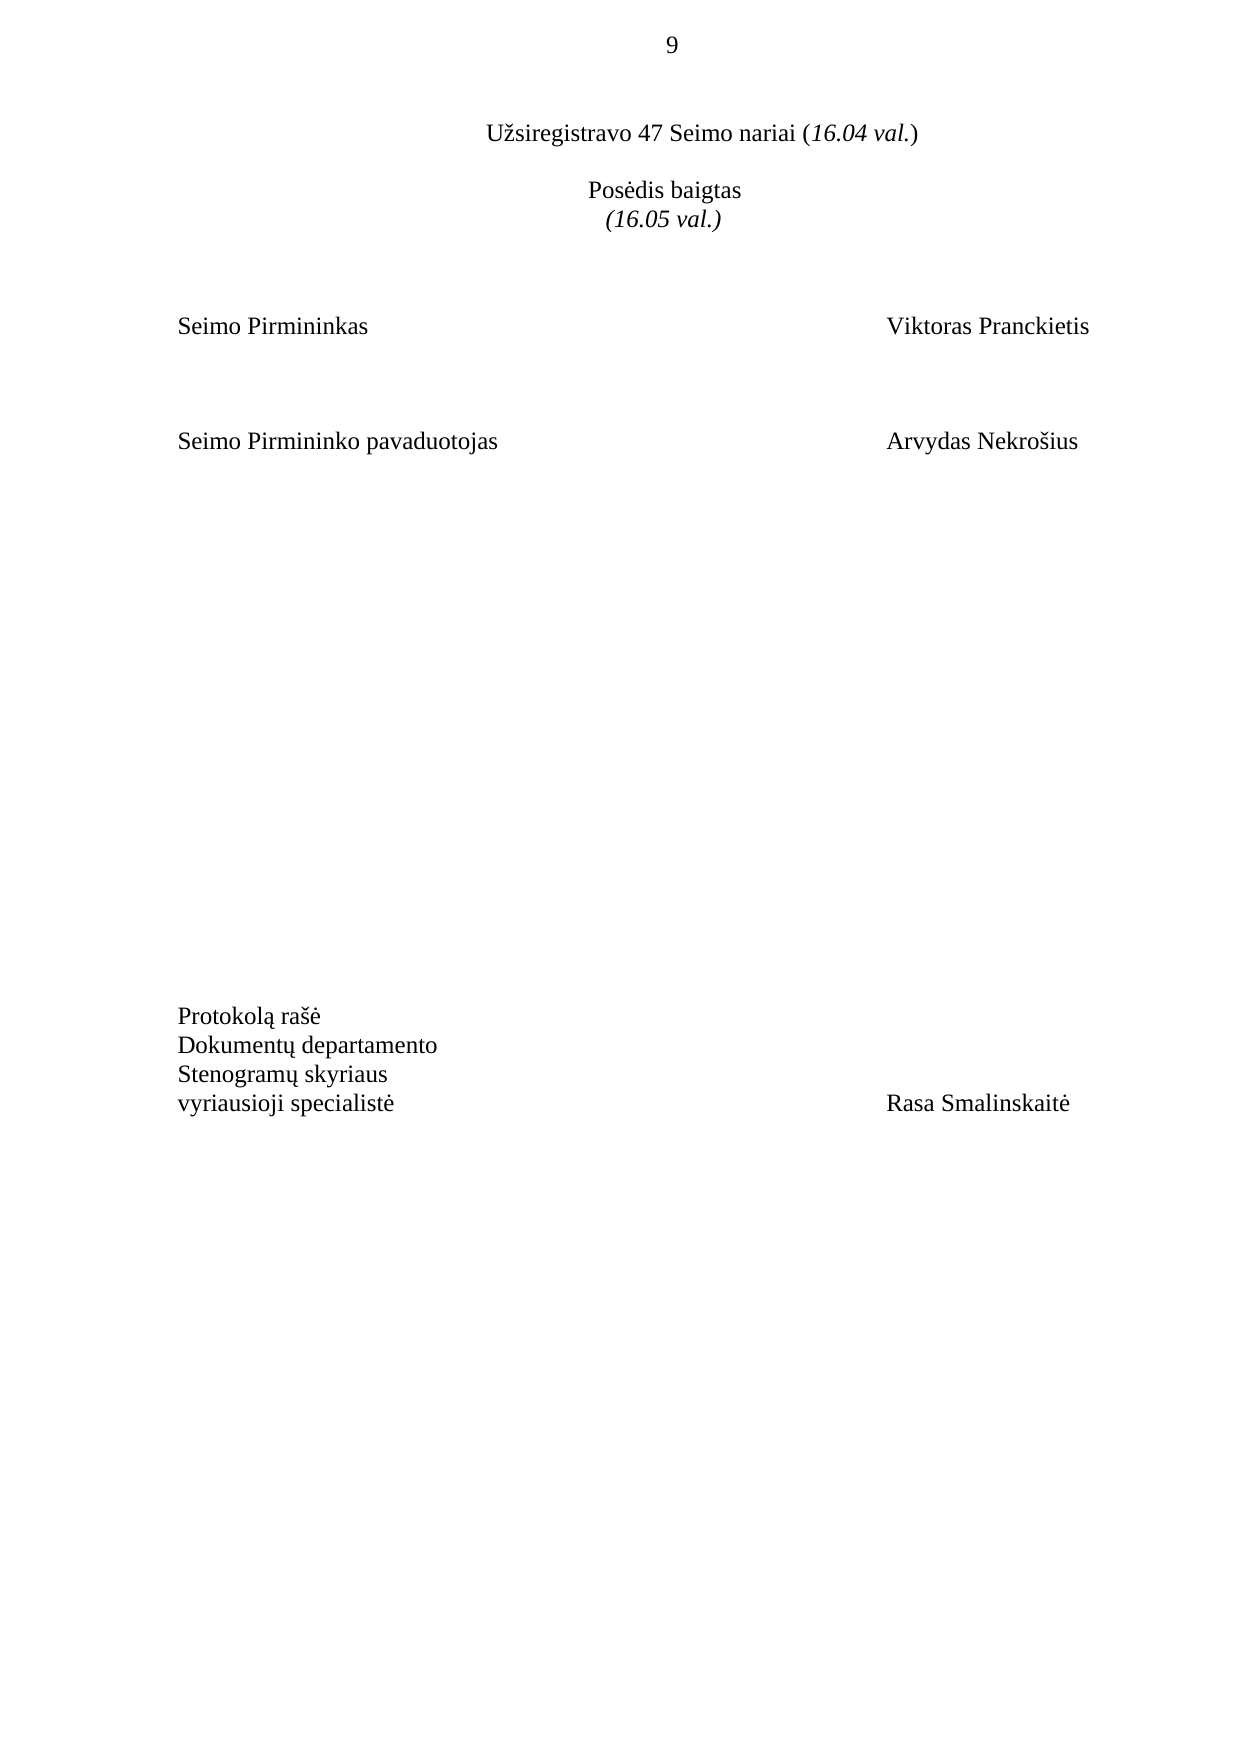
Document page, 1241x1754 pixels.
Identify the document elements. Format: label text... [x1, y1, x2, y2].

text Protokolą rašė [177, 1001, 1152, 1030]
text Seimo Pirmininkas Viktoras Pranckietis [177, 311, 1152, 340]
text Seimo Pirmininko pavaduotojas Arvydas Nekrošius [177, 426, 1152, 455]
text Posėdis baigtas [177, 176, 1152, 204]
text Dokumentų departamento [177, 1030, 1152, 1059]
text Užsiregistravo 47 Seimo nariai (16.04 val.) [177, 118, 1152, 147]
text Stenogramų skyriaus [177, 1059, 1152, 1088]
text (16.05 val.) [177, 204, 1152, 233]
text vyriausioji specialistė Rasa Smalinskaitė [177, 1088, 1152, 1116]
